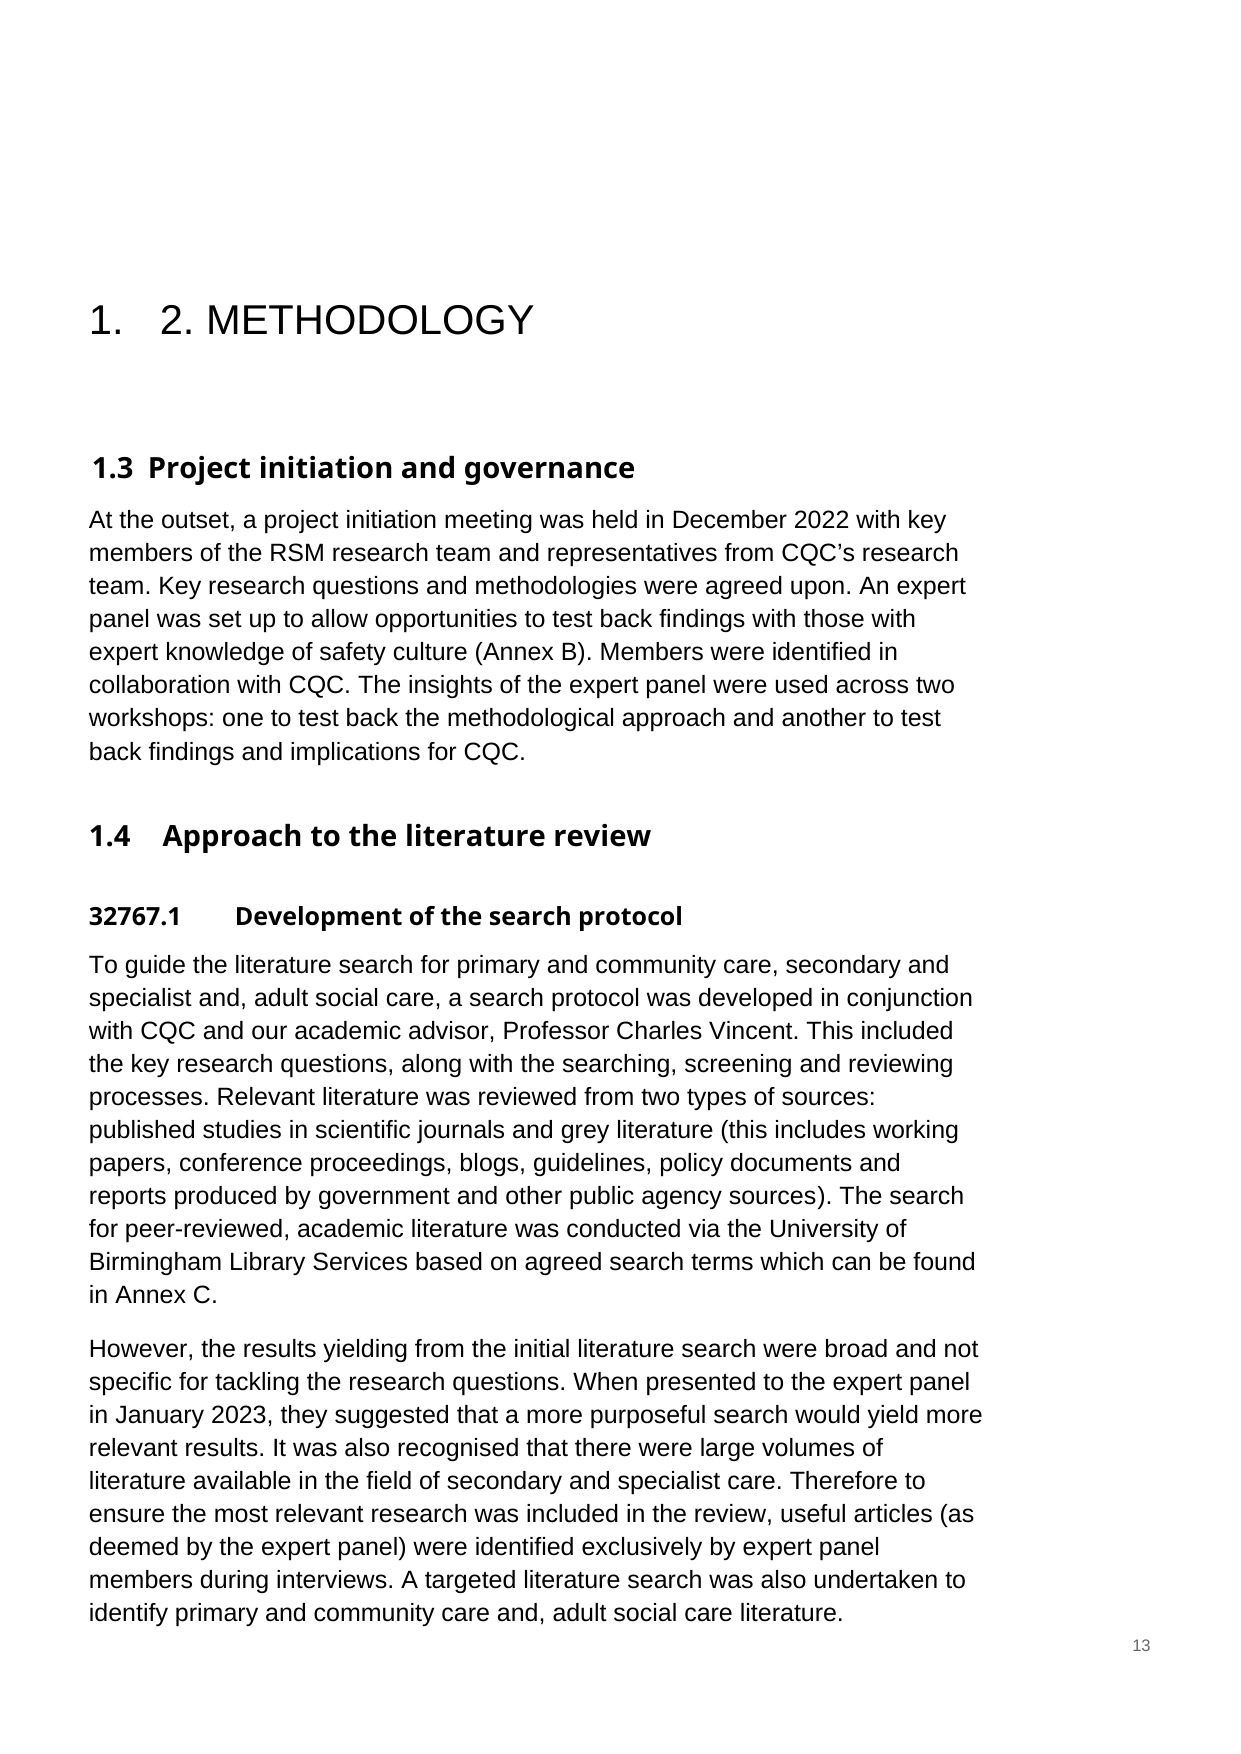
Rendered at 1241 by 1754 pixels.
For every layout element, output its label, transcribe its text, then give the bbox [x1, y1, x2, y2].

subtitle Project initiation and governance [92, 447, 986, 487]
subtitle Development of the search protocol [89, 898, 986, 932]
subtitle Approach to the literature review [89, 815, 986, 855]
text To guide the literature search for primary and community care, secondary and specialist and, adult social care, a search protocol was developed in conjunction with CQC and our academic advisor, Professor Charles Vincent. This included the key research questions, along with the searching, screening and reviewing processes. Relevant literature was reviewed from two types of sources: published studies in scientific journals and grey literature (this includes working papers, conference proceedings, blogs, guidelines, policy documents and reports produced by government and other public agency sources). The search for peer-reviewed, academic literature was conducted via the University of Birmingham Library Services based on agreed search terms which can be found in Annex C. [89, 950, 986, 1309]
text At the outset, a project initiation meeting was held in December 2022 with key members of the RSM research team and representatives from CQC’s research team. Key research questions and methodologies were agreed upon. An expert panel was set up to allow opportunities to test back findings with those with expert knowledge of safety culture (Annex B). Members were identified in collaboration with CQC. The insights of the expert panel were used across two workshops: one to test back the methodological approach and another to test back findings and implications for CQC. [89, 505, 986, 765]
subtitle 2. Methodology [89, 295, 1152, 343]
text However, the results yielding from the initial literature search were broad and not specific for tackling the research questions. When presented to the expert panel in January 2023, they suggested that a more purposeful search would yield more relevant results. It was also recognised that there were large volumes of literature available in the field of secondary and specialist care. Therefore to ensure the most relevant research was included in the review, useful articles (as deemed by the expert panel) were identified exclusively by expert panel members during interviews. A targeted literature search was also undertaken to identify primary and community care and, adult social care literature. [89, 1334, 986, 1627]
